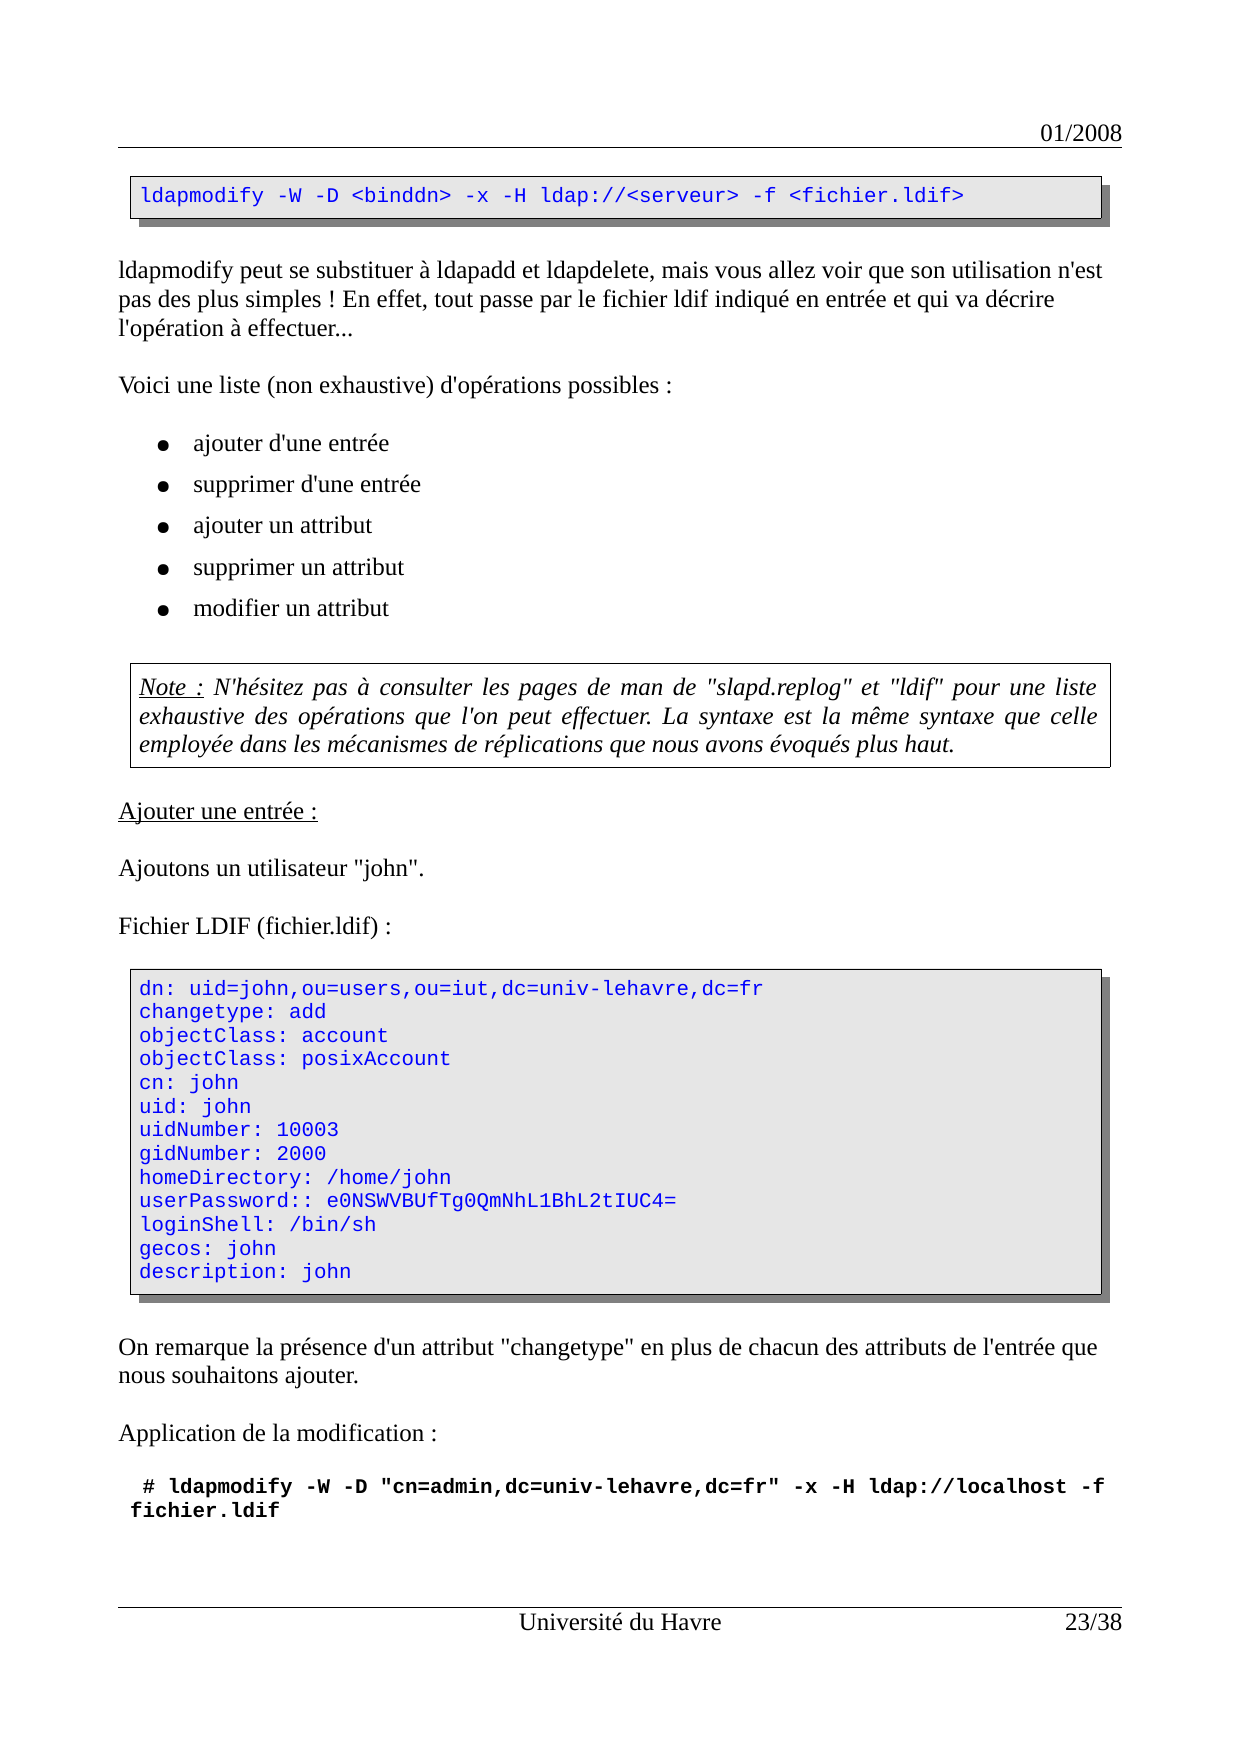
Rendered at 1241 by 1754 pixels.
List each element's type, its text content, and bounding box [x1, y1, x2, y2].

text changetype: add [131, 992, 1101, 1016]
text objectClass: account [131, 1016, 1101, 1039]
text loginShell: /bin/sh [131, 1205, 1101, 1229]
text gidNumber: 2000 [131, 1134, 1101, 1158]
text description: john [131, 1252, 1101, 1294]
text gecos: john [131, 1229, 1101, 1252]
text userPassword:: e0NSWVBUfTg0QmNhL1BhL2tIUC4= [131, 1181, 1101, 1205]
list supprimer un attribut [156, 552, 1122, 581]
text # ldapmodify -W -D "cn=admin,dc=univ-lehavre,dc=fr" -x -H ldap://localhost -f fichier.ldif [130, 1476, 1122, 1523]
text objectClass: posixAccount [131, 1039, 1101, 1063]
text ldapmodify -W -D <binddn> -x -H ldap://<serveur> -f <fichier.ldif> [131, 177, 1101, 218]
list ajouter d'une entrée [156, 428, 1122, 457]
text Application de la modification : [118, 1418, 1122, 1447]
text dn: uid=john,ou=users,ou=iut,dc=univ-lehavre,dc=fr [131, 970, 1101, 992]
text Ajouter une entrée : [118, 796, 1122, 825]
list ajouter un attribut [156, 511, 1122, 539]
text ldapmodify peut se substituer à ldapadd et ldapdelete, mais vous allez voir que son utilisation n'est pas des plus simples ! En effet, tout passe par le fichier ldif indiqué en entrée et qui va décrire l'opération à effectuer... [118, 256, 1122, 342]
text On remarque la présence d'un attribut "changetype" en plus de chacun des attributs de l'entrée que nous souhaitons ajouter. [118, 1332, 1122, 1389]
list supprimer d'une entrée [156, 469, 1122, 498]
text Fichier LDIF (fichier.ldif) : [118, 911, 1122, 940]
text Ajoutons un utilisateur "john". [118, 853, 1122, 882]
text uid: john [131, 1087, 1101, 1110]
text homeDirectory: /home/john [131, 1158, 1101, 1181]
text uidNumber: 10003 [131, 1110, 1101, 1134]
list modifier un attribut [156, 593, 1122, 622]
text Note : N'hésitez pas à consulter les pages de man de "slapd.replog" et "ldif" pour une liste exhaustive des opérations que l'on peut effectuer. La syntaxe est la même syntaxe que celle employée dans les mécanismes de réplications que nous avons évoqués plus haut. [131, 664, 1110, 767]
text cn: john [131, 1063, 1101, 1087]
text Voici une liste (non exhaustive) d'opérations possibles : [118, 371, 1122, 399]
